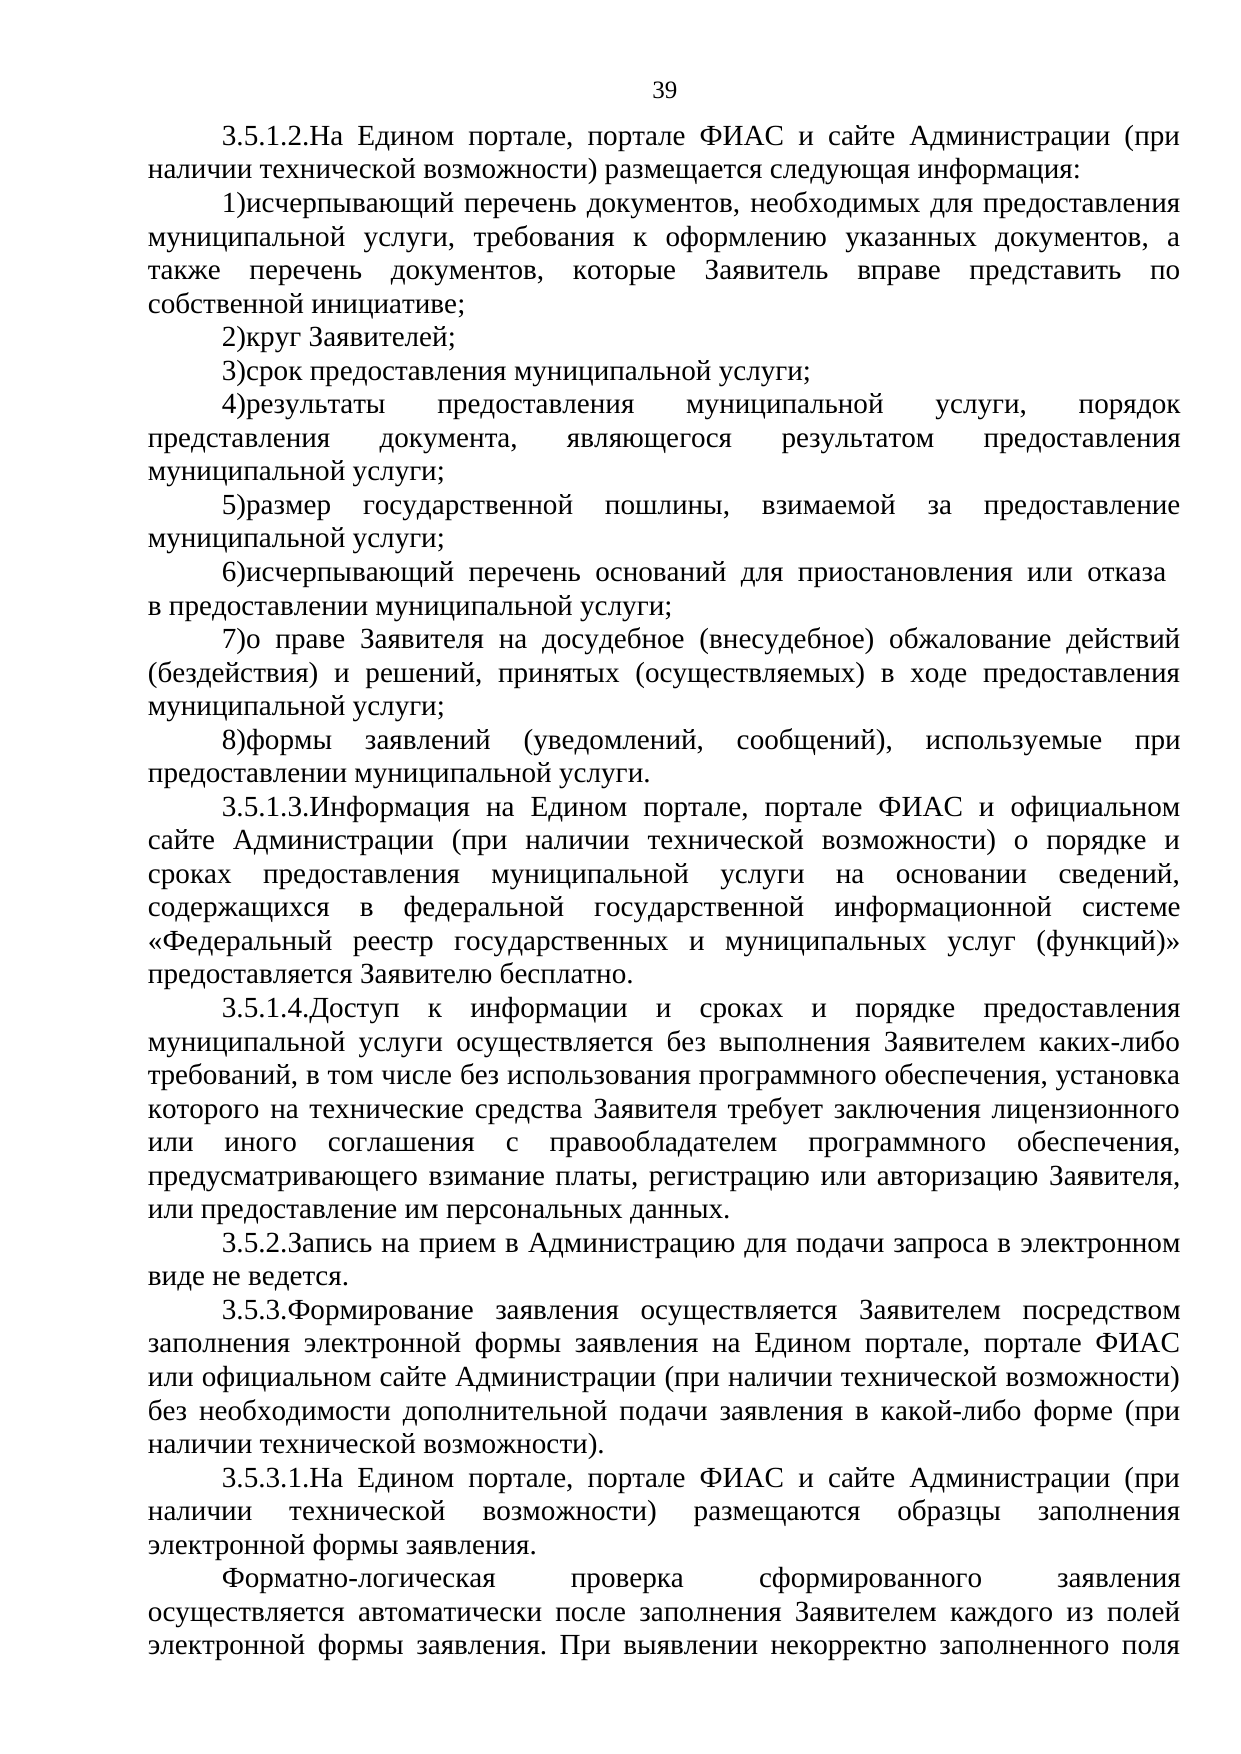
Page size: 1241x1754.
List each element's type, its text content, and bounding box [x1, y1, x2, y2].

text 3.5.2.Запись на прием в Администрацию для подачи запроса в электронном виде не ведется. [148, 1225, 1181, 1292]
text 3.5.3.1.На Едином портале, портале ФИАС и сайте Администрации (при наличии технической возможности) размещаются образцы заполнения электронной формы заявления. [148, 1460, 1181, 1560]
text 5)размер государственной пошлины, взимаемой за предоставление муниципальной услуги; [148, 487, 1181, 554]
text 2)круг Заявителей; [148, 319, 1181, 353]
text 3.5.1.3.Информация на Едином портале, портале ФИАС и официальном сайте Администрации (при наличии технической возможности) о порядке и сроках предоставления муниципальной услуги на основании сведений, содержащихся в федеральной государственной информационной системе «Федеральный реестр государственных и муниципальных услуг (функций)» предоставляется Заявителю бесплатно. [148, 789, 1181, 990]
text 7)о праве Заявителя на досудебное (внесудебное) обжалование действий (бездействия) и решений, принятых (осуществляемых) в ходе предоставления муниципальной услуги; [148, 621, 1181, 722]
text Форматно-логическая проверка сформированного заявления осуществляется автоматически после заполнения Заявителем каждого из полей электронной формы заявления. При выявлении некорректно заполненного поля [148, 1560, 1181, 1661]
text 3.5.3.Формирование заявления осуществляется Заявителем посредством заполнения электронной формы заявления на Едином портале, портале ФИАС или официальном сайте Администрации (при наличии технической возможности) без необходимости дополнительной подачи заявления в какой-либо форме (при наличии технической возможности). [148, 1292, 1181, 1460]
text 4)результаты предоставления муниципальной услуги, порядок представления документа, являющегося результатом предоставления муниципальной услуги; [148, 386, 1181, 487]
text 3.5.1.4.Доступ к информации и сроках и порядке предоставления муниципальной услуги осуществляется без выполнения Заявителем каких-либо требований, в том числе без использования программного обеспечения, установка которого на технические средства Заявителя требует заключения лицензионного или иного соглашения с правообладателем программного обеспечения, предусматривающего взимание платы, регистрацию или авторизацию Заявителя, или предоставление им персональных данных. [148, 990, 1181, 1225]
text 6)исчерпывающий перечень оснований для приостановления или отказа в предоставлении муниципальной услуги; [148, 554, 1181, 621]
text 3)срок предоставления муниципальной услуги; [148, 353, 1181, 386]
text 3.5.1.2.На Едином портале, портале ФИАС и сайте Администрации (при наличии технической возможности) размещается следующая информация: [148, 118, 1181, 185]
text 8)формы заявлений (уведомлений, сообщений), используемые при предоставлении муниципальной услуги. [148, 722, 1181, 789]
text 1)исчерпывающий перечень документов, необходимых для предоставления муниципальной услуги, требования к оформлению указанных документов, а также перечень документов, которые Заявитель вправе представить по собственной инициативе; [148, 185, 1181, 319]
